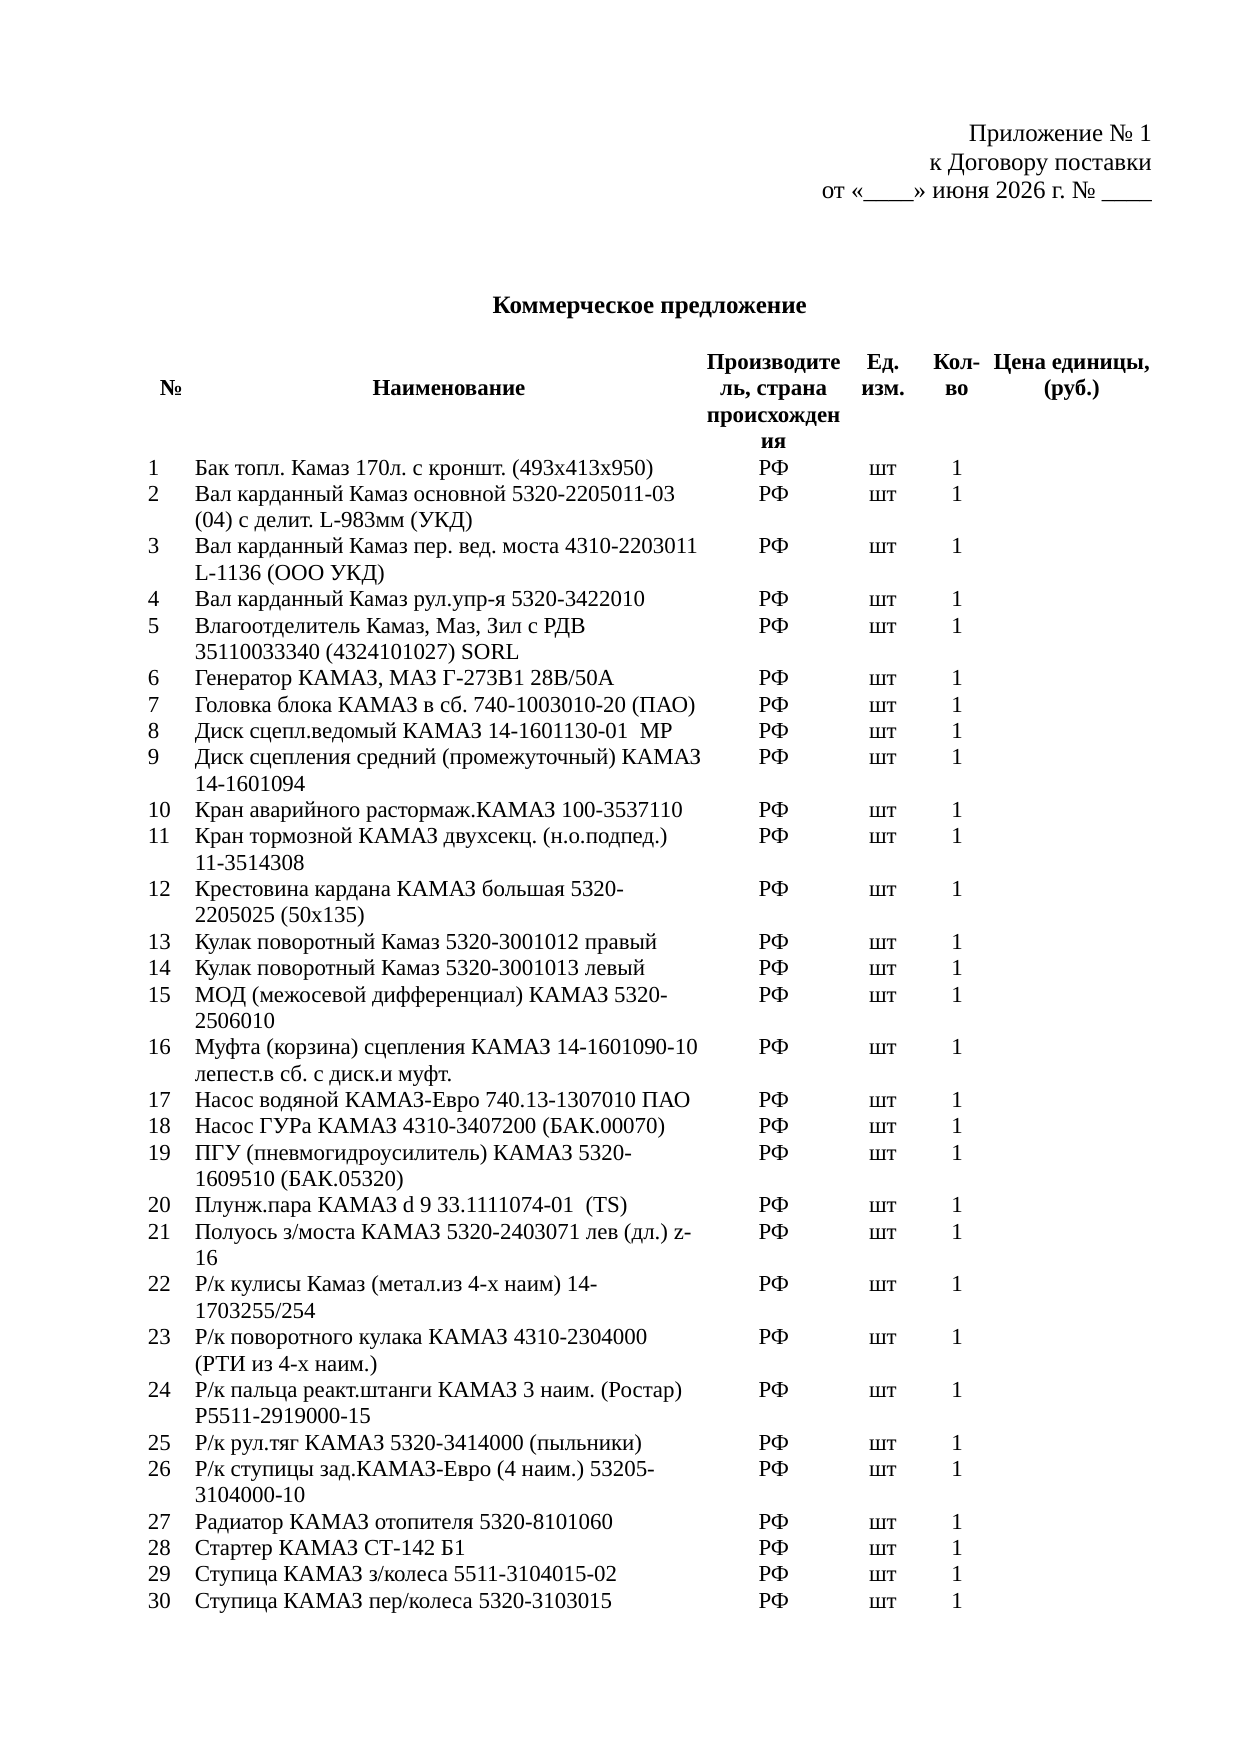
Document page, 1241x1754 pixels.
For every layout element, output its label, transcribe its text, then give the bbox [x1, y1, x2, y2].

table_cell 1 [922, 1139, 991, 1191]
table_cell 14 [148, 954, 194, 981]
table_cell РФ [703, 717, 844, 743]
table_cell 1 [922, 928, 991, 954]
table_cell РФ [703, 585, 844, 612]
table_cell 1 [922, 1429, 991, 1455]
table_cell шт [844, 1113, 922, 1139]
table_cell шт [844, 744, 922, 796]
table_cell РФ [703, 480, 844, 533]
table_cell Радиатор КАМАЗ отопителя 5320-8101060 [195, 1508, 703, 1534]
table_cell шт [844, 664, 922, 691]
table_cell 26 [148, 1455, 194, 1508]
table_cell [991, 1560, 1152, 1587]
table_cell шт [844, 823, 922, 875]
table_cell 7 [148, 691, 194, 717]
table_cell 1 [922, 1191, 991, 1218]
table_cell 1 [922, 954, 991, 981]
table_cell 6 [148, 664, 194, 691]
table_cell [991, 744, 1152, 796]
table_cell 1 [922, 796, 991, 822]
table_cell Диск сцепления средний (промежуточный) КАМАЗ 14-1601094 [195, 744, 703, 796]
table_cell Кулак поворотный Камаз 5320-3001013 левый [195, 954, 703, 981]
table_cell 1 [922, 1218, 991, 1271]
table_cell РФ [703, 533, 844, 585]
table_cell Насос водяной КАМАЗ-Евро 740.13-1307010 ПАО [195, 1086, 703, 1112]
table_cell Насос ГУРа КАМАЗ 4310-3407200 (БАК.00070) [195, 1113, 703, 1139]
table_cell [991, 1191, 1152, 1218]
table_header Наименование [195, 348, 703, 453]
table_cell Ступица КАМАЗ пер/колеса 5320-3103015 [195, 1587, 703, 1613]
table_cell РФ [703, 1429, 844, 1455]
table_cell [991, 1323, 1152, 1376]
table_cell РФ [703, 454, 844, 480]
table_cell 1 [922, 1560, 991, 1587]
table_cell 1 [922, 1455, 991, 1508]
table_cell Головка блока КАМАЗ в сб. 740-1003010-20 (ПАО) [195, 691, 703, 717]
table_cell [991, 585, 1152, 612]
table_cell РФ [703, 1191, 844, 1218]
table_cell 1 [922, 875, 991, 928]
table_cell [991, 1086, 1152, 1112]
table_cell [991, 1587, 1152, 1613]
table_cell 1 [922, 1587, 991, 1613]
table_cell шт [844, 1323, 922, 1376]
table_cell 1 [922, 480, 991, 533]
table_cell 1 [922, 533, 991, 585]
table_cell 1 [922, 744, 991, 796]
table_cell 29 [148, 1560, 194, 1587]
table_cell 24 [148, 1376, 194, 1429]
table_cell 2 [148, 480, 194, 533]
table_cell шт [844, 796, 922, 822]
table_cell 3 [148, 533, 194, 585]
table_header Кол-во [922, 348, 991, 453]
table_cell Кран аварийного растормаж.КАМАЗ 100-3537110 [195, 796, 703, 822]
table_cell 1 [922, 1113, 991, 1139]
text от «____» июня 2026 г. № ____ [148, 176, 1152, 204]
table_cell 8 [148, 717, 194, 743]
table_cell РФ [703, 1086, 844, 1112]
table_cell 21 [148, 1218, 194, 1271]
table_cell 1 [922, 1086, 991, 1112]
table_cell [991, 454, 1152, 480]
table_cell 1 [922, 1534, 991, 1560]
table_cell [991, 981, 1152, 1033]
table_cell шт [844, 1218, 922, 1271]
table_cell 12 [148, 875, 194, 928]
table_cell 9 [148, 744, 194, 796]
table_cell РФ [703, 1033, 844, 1086]
table_cell шт [844, 691, 922, 717]
table_cell шт [844, 612, 922, 664]
table_cell 25 [148, 1429, 194, 1455]
table_cell Генератор КАМАЗ, МАЗ Г-273В1 28В/50А [195, 664, 703, 691]
table_header Ед. изм. [844, 348, 922, 453]
table_cell РФ [703, 1218, 844, 1271]
table_cell Влагоотделитель Камаз, Маз, Зил с РДВ 35110033340 (4324101027) SORL [195, 612, 703, 664]
table_cell 1 [922, 454, 991, 480]
table_cell шт [844, 875, 922, 928]
table_cell РФ [703, 928, 844, 954]
table_cell 11 [148, 823, 194, 875]
table_cell Р/к пальца реакт.штанги КАМАЗ 3 наим. (Ростар) Р5511-2919000-15 [195, 1376, 703, 1429]
table_cell [991, 612, 1152, 664]
table_cell 10 [148, 796, 194, 822]
table_cell [991, 954, 1152, 981]
table_cell 1 [922, 717, 991, 743]
table_cell 27 [148, 1508, 194, 1534]
table_cell МОД (межосевой дифференциал) КАМАЗ 5320-2506010 [195, 981, 703, 1033]
table_cell Вал карданный Камаз пер. вед. моста 4310-2203011 L-1136 (ООО УКД) [195, 533, 703, 585]
table_cell Р/к ступицы зад.КАМАЗ-Евро (4 наим.) 53205-3104000-10 [195, 1455, 703, 1508]
table_cell [991, 1429, 1152, 1455]
table_cell 1 [922, 1033, 991, 1086]
table_cell шт [844, 1587, 922, 1613]
table_cell 1 [922, 691, 991, 717]
table_cell шт [844, 1534, 922, 1560]
table_cell РФ [703, 1534, 844, 1560]
table_cell Кулак поворотный Камаз 5320-3001012 правый [195, 928, 703, 954]
table_cell ПГУ (пневмогидроусилитель) КАМАЗ 5320-1609510 (БАК.05320) [195, 1139, 703, 1191]
table_cell Кран тормозной КАМАЗ двухсекц. (н.о.подпед.) 11-3514308 [195, 823, 703, 875]
table_cell [991, 1218, 1152, 1271]
table_cell РФ [703, 823, 844, 875]
table_cell РФ [703, 612, 844, 664]
table_cell 23 [148, 1323, 194, 1376]
table_cell [991, 823, 1152, 875]
table_cell Ступица КАМАЗ з/колеса 5511-3104015-02 [195, 1560, 703, 1587]
table_cell РФ [703, 1271, 844, 1323]
table_cell 22 [148, 1271, 194, 1323]
table_cell 1 [922, 1323, 991, 1376]
table_cell Вал карданный Камаз рул.упр-я 5320-3422010 [195, 585, 703, 612]
table_cell РФ [703, 664, 844, 691]
table_cell [991, 717, 1152, 743]
table_cell шт [844, 1191, 922, 1218]
table_header № [148, 348, 194, 453]
table_cell шт [844, 1086, 922, 1112]
table_cell [991, 1534, 1152, 1560]
table_cell Полуось з/моста КАМАЗ 5320-2403071 лев (дл.) z-16 [195, 1218, 703, 1271]
table_cell [991, 664, 1152, 691]
table_cell РФ [703, 1376, 844, 1429]
table_cell Вал карданный Камаз основной 5320-2205011-03 (04) с делит. L-983мм (УКД) [195, 480, 703, 533]
table_cell 15 [148, 981, 194, 1033]
table_cell [991, 1271, 1152, 1323]
table_cell РФ [703, 1323, 844, 1376]
table_cell Р/к кулисы Камаз (метал.из 4-х наим) 14-1703255/254 [195, 1271, 703, 1323]
table_cell шт [844, 585, 922, 612]
table_cell 5 [148, 612, 194, 664]
table_cell 1 [148, 454, 194, 480]
text Приложение № 1 [148, 118, 1152, 147]
table_cell 1 [922, 612, 991, 664]
table_cell [991, 928, 1152, 954]
table_cell 30 [148, 1587, 194, 1613]
table_cell 1 [922, 823, 991, 875]
table_cell 4 [148, 585, 194, 612]
table_cell шт [844, 928, 922, 954]
table_cell 1 [922, 664, 991, 691]
table_cell 1 [922, 585, 991, 612]
table_cell Диск сцепл.ведомый КАМАЗ 14-1601130-01 МР [195, 717, 703, 743]
table_cell [991, 875, 1152, 928]
table_cell РФ [703, 1139, 844, 1191]
table_cell Плунж.пара КАМАЗ d 9 33.1111074-01 (TS) [195, 1191, 703, 1218]
table_cell РФ [703, 1560, 844, 1587]
table_header Цена единицы, (руб.) [991, 348, 1152, 453]
table_cell 20 [148, 1191, 194, 1218]
table_cell шт [844, 1139, 922, 1191]
table_cell 1 [922, 1508, 991, 1534]
table_cell шт [844, 1033, 922, 1086]
table_cell Р/к поворотного кулака КАМАЗ 4310-2304000 (РТИ из 4-х наим.) [195, 1323, 703, 1376]
table_cell шт [844, 533, 922, 585]
table_cell [991, 1455, 1152, 1508]
table_cell [991, 1113, 1152, 1139]
table_cell шт [844, 717, 922, 743]
table_cell [991, 691, 1152, 717]
table_cell 16 [148, 1033, 194, 1086]
table_cell шт [844, 1429, 922, 1455]
table_cell [991, 1376, 1152, 1429]
table_cell РФ [703, 1455, 844, 1508]
table_cell 28 [148, 1534, 194, 1560]
table_cell [991, 1508, 1152, 1534]
table_cell шт [844, 1508, 922, 1534]
table_cell Стартер КАМАЗ СТ-142 Б1 [195, 1534, 703, 1560]
table_header Производитель, страна происхождения [703, 348, 844, 453]
table_cell [991, 1139, 1152, 1191]
table_cell РФ [703, 1587, 844, 1613]
table_cell шт [844, 480, 922, 533]
table_cell РФ [703, 875, 844, 928]
table_cell 1 [922, 1271, 991, 1323]
table_cell РФ [703, 954, 844, 981]
table_cell Муфта (корзина) сцепления КАМАЗ 14-1601090-10 лепест.в сб. с диск.и муфт. [195, 1033, 703, 1086]
table_cell шт [844, 1271, 922, 1323]
table_cell 19 [148, 1139, 194, 1191]
table_cell 1 [922, 981, 991, 1033]
table_cell шт [844, 954, 922, 981]
table_cell шт [844, 454, 922, 480]
table_cell [991, 533, 1152, 585]
table_cell [991, 480, 1152, 533]
text к Договору поставки [148, 147, 1152, 176]
table_cell Р/к рул.тяг КАМАЗ 5320-3414000 (пыльники) [195, 1429, 703, 1455]
table_cell 13 [148, 928, 194, 954]
table_cell 1 [922, 1376, 991, 1429]
table_cell 17 [148, 1086, 194, 1112]
text Коммерческое предложение [148, 291, 1152, 319]
table_cell [991, 1033, 1152, 1086]
table_cell РФ [703, 691, 844, 717]
table_cell РФ [703, 1508, 844, 1534]
table_cell РФ [703, 744, 844, 796]
table_cell РФ [703, 1113, 844, 1139]
table_cell РФ [703, 796, 844, 822]
table_cell шт [844, 981, 922, 1033]
table_cell шт [844, 1455, 922, 1508]
table_cell Бак топл. Камаз 170л. с кроншт. (493х413х950) [195, 454, 703, 480]
table_cell шт [844, 1376, 922, 1429]
table_cell 18 [148, 1113, 194, 1139]
table_cell [991, 796, 1152, 822]
table_cell шт [844, 1560, 922, 1587]
table_cell Крестовина кардана КАМАЗ большая 5320-2205025 (50х135) [195, 875, 703, 928]
table_cell РФ [703, 981, 844, 1033]
